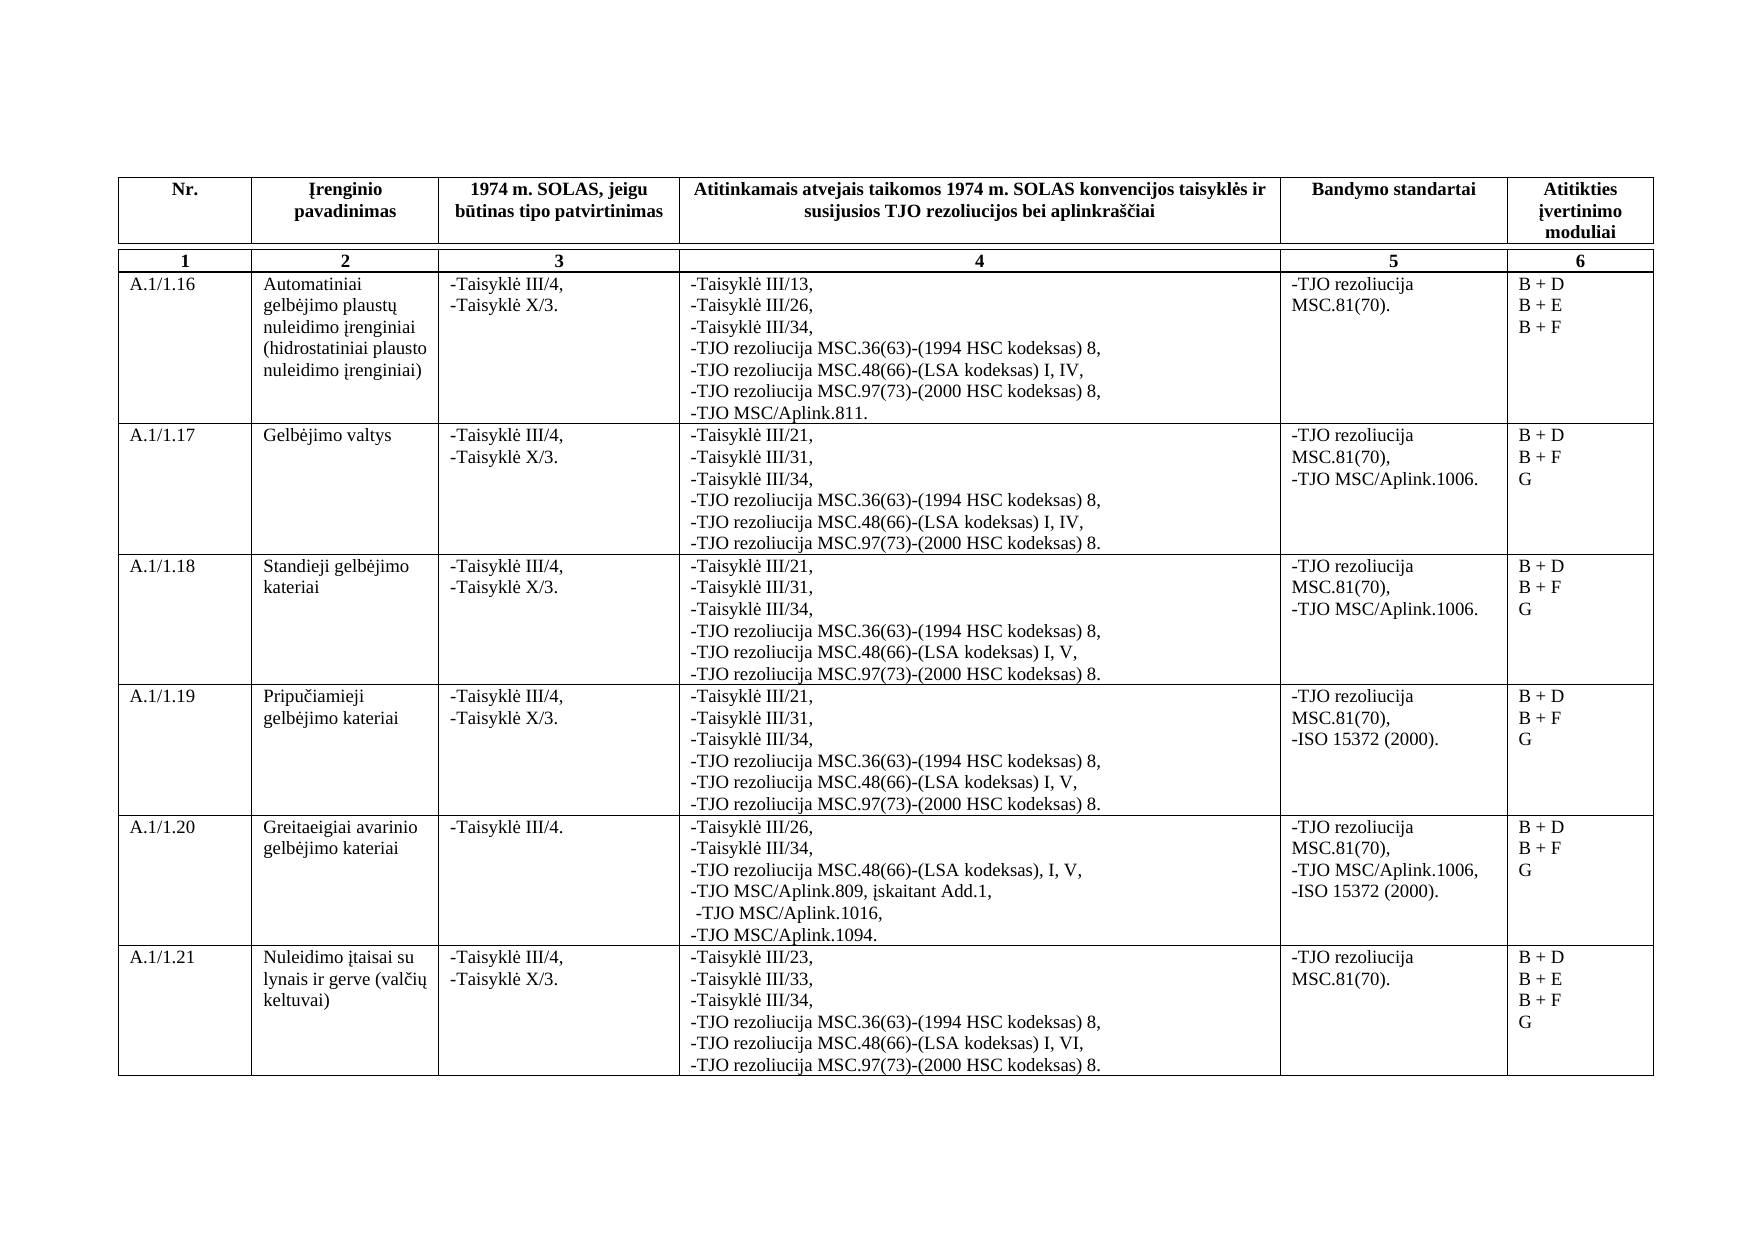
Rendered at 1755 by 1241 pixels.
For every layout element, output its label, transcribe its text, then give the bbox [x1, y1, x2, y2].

table_cell B + D B + F G [1508, 816, 1653, 945]
table_cell -TJO rezoliucija MSC.81(70), -TJO MSC/Aplink.1006. [1281, 424, 1507, 554]
table_cell Greitaeigiai avarinio gelbėjimo kateriai [252, 816, 438, 945]
table_cell 2 [252, 250, 438, 271]
table_cell -TJO rezoliucija MSC.81(70). [1281, 946, 1507, 1075]
table_cell A.1/1.19 [119, 685, 251, 814]
table_cell -Taisyklė III/21, -Taisyklė III/31, -Taisyklė III/34, -TJO rezoliucija MSC.36(63)-(1994 HSC kodeksas) 8, -TJO rezoliucija MSC.48(66)-(LSA kodeksas) I, IV, -TJO rezoliucija MSC.97(73)-(2000 HSC kodeksas) 8. [680, 424, 1280, 554]
table_cell A.1/1.21 [119, 946, 251, 1075]
table_cell -Taisyklė III/4, -Taisyklė X/3. [439, 273, 679, 423]
table_cell -Taisyklė III/4, -Taisyklė X/3. [439, 685, 679, 814]
table_cell [1280, 244, 1507, 249]
table_cell A.1/1.17 [119, 424, 251, 554]
table_cell B + D B + F G [1508, 685, 1653, 814]
table_header Atitikties įvertinimo moduliai [1508, 178, 1653, 243]
table_cell 3 [439, 250, 679, 271]
table_cell -Taisyklė III/21, -Taisyklė III/31, -Taisyklė III/34, -TJO rezoliucija MSC.36(63)-(1994 HSC kodeksas) 8, -TJO rezoliucija MSC.48(66)-(LSA kodeksas) I, V, -TJO rezoliucija MSC.97(73)-(2000 HSC kodeksas) 8. [680, 685, 1280, 814]
table_cell -Taisyklė III/21, -Taisyklė III/31, -Taisyklė III/34, -TJO rezoliucija MSC.36(63)-(1994 HSC kodeksas) 8, -TJO rezoliucija MSC.48(66)-(LSA kodeksas) I, V, -TJO rezoliucija MSC.97(73)-(2000 HSC kodeksas) 8. [680, 555, 1280, 684]
table_cell A.1/1.20 [119, 816, 251, 945]
table_cell B + D B + E B + F G [1508, 946, 1653, 1075]
table_cell [252, 244, 439, 249]
table_cell A.1/1.16 [119, 273, 251, 423]
table_header Nr. [119, 178, 251, 243]
table_header Bandymo standartai [1281, 178, 1507, 243]
table_cell B + D B + F G [1508, 555, 1653, 684]
table_cell Nuleidimo įtaisai su lynais ir gerve (valčių keltuvai) [252, 946, 438, 1075]
table_cell -Taisyklė III/4, -Taisyklė X/3. [439, 555, 679, 684]
table_cell Standieji gelbėjimo kateriai [252, 555, 438, 684]
table_cell -TJO rezoliucija MSC.81(70). [1281, 273, 1507, 423]
table_cell 4 [680, 250, 1280, 271]
table_header Atitinkamais atvejais taikomos 1974 m. SOLAS konvencijos taisyklės ir susijusios TJO rezoliucijos bei aplinkraščiai [680, 178, 1280, 243]
table_cell -TJO rezoliucija MSC.81(70), -TJO MSC/Aplink.1006, -ISO 15372 (2000). [1281, 816, 1507, 945]
table_cell [118, 244, 252, 249]
table_cell 1 [119, 250, 251, 271]
table_cell [439, 244, 679, 249]
table_cell -Taisyklė III/26, -Taisyklė III/34, -TJO rezoliucija MSC.48(66)-(LSA kodeksas), I, V, -TJO MSC/Aplink.809, įskaitant Add.1, -TJO MSC/Aplink.1016, -TJO MSC/Aplink.1094. [680, 816, 1280, 945]
table_cell -Taisyklė III/13, -Taisyklė III/26, -Taisyklė III/34, -TJO rezoliucija MSC.36(63)-(1994 HSC kodeksas) 8, -TJO rezoliucija MSC.48(66)-(LSA kodeksas) I, IV, -TJO rezoliucija MSC.97(73)-(2000 HSC kodeksas) 8, -TJO MSC/Aplink.811. [680, 273, 1280, 423]
table_cell -Taisyklė III/23, -Taisyklė III/33, -Taisyklė III/34, -TJO rezoliucija MSC.36(63)-(1994 HSC kodeksas) 8, -TJO rezoliucija MSC.48(66)-(LSA kodeksas) I, VI, -TJO rezoliucija MSC.97(73)-(2000 HSC kodeksas) 8. [680, 946, 1280, 1075]
table_cell -Taisyklė III/4. [439, 816, 679, 945]
table_cell [1507, 244, 1653, 249]
table_cell 6 [1508, 250, 1653, 271]
table_cell Pripučiamieji gelbėjimo kateriai [252, 685, 438, 814]
table_cell A.1/1.18 [119, 555, 251, 684]
table_cell -Taisyklė III/4, -Taisyklė X/3. [439, 946, 679, 1075]
table_cell -TJO rezoliucija MSC.81(70), -TJO MSC/Aplink.1006. [1281, 555, 1507, 684]
table_cell Automatiniai gelbėjimo plaustų nuleidimo įrenginiai (hidrostatiniai plausto nuleidimo įrenginiai) [252, 273, 438, 423]
table_header 1974 m. SOLAS, jeigu būtinas tipo patvirtinimas [439, 178, 679, 243]
table_cell [679, 244, 1280, 249]
table_cell -TJO rezoliucija MSC.81(70), -ISO 15372 (2000). [1281, 685, 1507, 814]
table_cell B + D B + F G [1508, 424, 1653, 554]
table_cell 5 [1281, 250, 1507, 271]
table_cell Gelbėjimo valtys [252, 424, 438, 554]
table_header Įrenginio pavadinimas [252, 178, 438, 243]
table_cell B + D B + E B + F [1508, 273, 1653, 423]
table_cell -Taisyklė III/4, -Taisyklė X/3. [439, 424, 679, 554]
